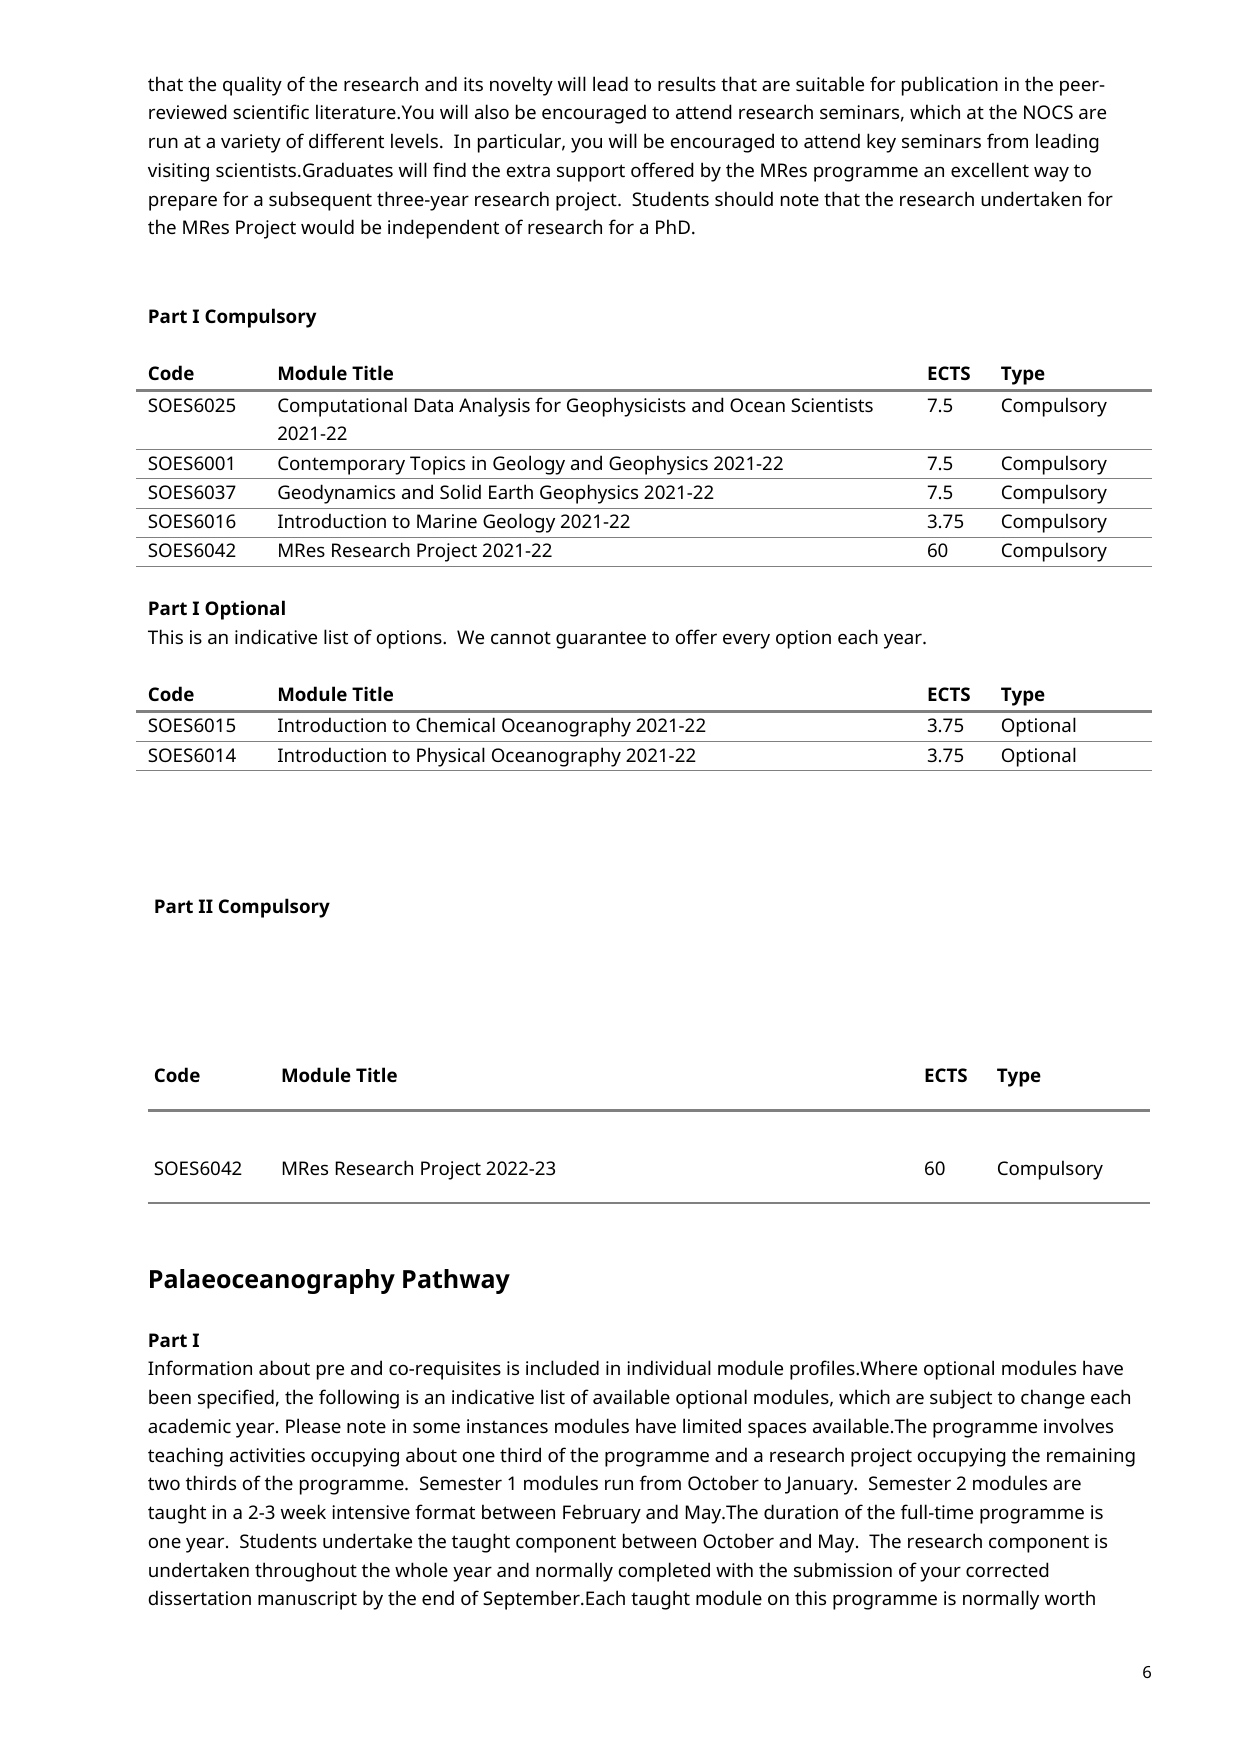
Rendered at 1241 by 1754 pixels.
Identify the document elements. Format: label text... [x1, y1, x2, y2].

table_cell Module Title [266, 361, 916, 389]
table_cell Type [991, 1019, 1150, 1109]
table_cell Code [148, 1019, 275, 1109]
table_cell Module Title [266, 681, 916, 710]
table_cell Introduction to Marine Geology 2021-22 [266, 509, 916, 537]
table_cell Compulsory [989, 538, 1152, 566]
table_cell 60 [916, 538, 989, 566]
table_cell Part I Information about pre and co-requisites is included in individual module profiles.Where optional modules have been specified, the following is an indicative list of available optional modules, which are subject to change each academic year. Please note in some instances modules have limited spaces available.The programme involves teaching activities occupying about one third of the programme and a research project occupying the remaining two thirds of the programme. Semester 1 modules run from October to January. Semester 2 modules are taught in a 2-3 week intensive format between February and May.The duration of the full-time programme is one year. Students undertake the taught component between October and May. The research component is undertaken throughout the whole year and normally completed with the submission of your corrected dissertation manuscript by the end of September.Each taught module on this programme is normally worth [136, 1298, 1152, 1611]
table_cell Palaeoceanography Pathway [136, 771, 1152, 1298]
table_cell 3.75 [916, 509, 989, 537]
table_cell MRes Research Project 2021-22 [266, 538, 916, 566]
table_cell Type [989, 361, 1152, 389]
table_cell Compulsory [989, 392, 1152, 449]
table_cell Part I Compulsory [136, 275, 1152, 361]
table_cell Optional [989, 713, 1152, 741]
table_cell SOES6025 [136, 392, 266, 449]
table_cell Module Title [275, 1019, 918, 1109]
table_cell Introduction to Physical Oceanography 2021-22 [266, 742, 916, 770]
table_cell Contemporary Topics in Geology and Geophysics 2021-22 [266, 450, 916, 478]
table_cell ECTS [916, 681, 989, 710]
table_cell SOES6042 [136, 538, 266, 566]
table_cell SOES6001 [136, 450, 266, 478]
table_cell Optional [989, 742, 1152, 770]
table_cell Geodynamics and Solid Earth Geophysics 2021-22 [266, 479, 916, 507]
table_cell 60 [918, 1112, 991, 1202]
table_cell 7.5 [916, 479, 989, 507]
table_cell 3.75 [916, 713, 989, 741]
table_cell Code [136, 361, 266, 389]
table_cell Compulsory [991, 1112, 1150, 1202]
table_cell Introduction to Chemical Oceanography 2021-22 [266, 713, 916, 741]
table_cell SOES6014 [136, 742, 266, 770]
table_cell ECTS [916, 361, 989, 389]
table_cell SOES6015 [136, 713, 266, 741]
table_cell SOES6037 [136, 479, 266, 507]
table_cell MRes Research Project 2022-23 [275, 1112, 918, 1202]
table_cell 3.75 [916, 742, 989, 770]
table_cell Compulsory [989, 479, 1152, 507]
table_cell Computational Data Analysis for Geophysicists and Ocean Scientists 2021-22 [266, 392, 916, 449]
table_cell Part I Optional This is an indicative list of options. We cannot guarantee to offer every option each year. [136, 567, 1152, 681]
table_cell that the quality of the research and its novelty will lead to results that are suitable for publication in the peer-reviewed scientific literature.You will also be encouraged to attend research seminars, which at the NOCS are run at a variety of different levels. In particular, you will be encouraged to attend key seminars from leading visiting scientists.Graduates will find the extra support offered by the MRes programme an excellent way to prepare for a subsequent three-year research project. Students should note that the research undertaken for the MRes Project would be independent of research for a PhD. [136, 71, 1152, 275]
table_cell Compulsory [989, 509, 1152, 537]
table_cell ECTS [918, 1019, 991, 1109]
table_header Part II Compulsory [148, 771, 1150, 1019]
table_cell Compulsory [989, 450, 1152, 478]
table_cell 7.5 [916, 450, 989, 478]
table_cell Code [136, 681, 266, 710]
table_cell Type [989, 681, 1152, 710]
table_cell 7.5 [916, 392, 989, 449]
table_cell SOES6042 [148, 1112, 275, 1202]
table_cell SOES6016 [136, 509, 266, 537]
